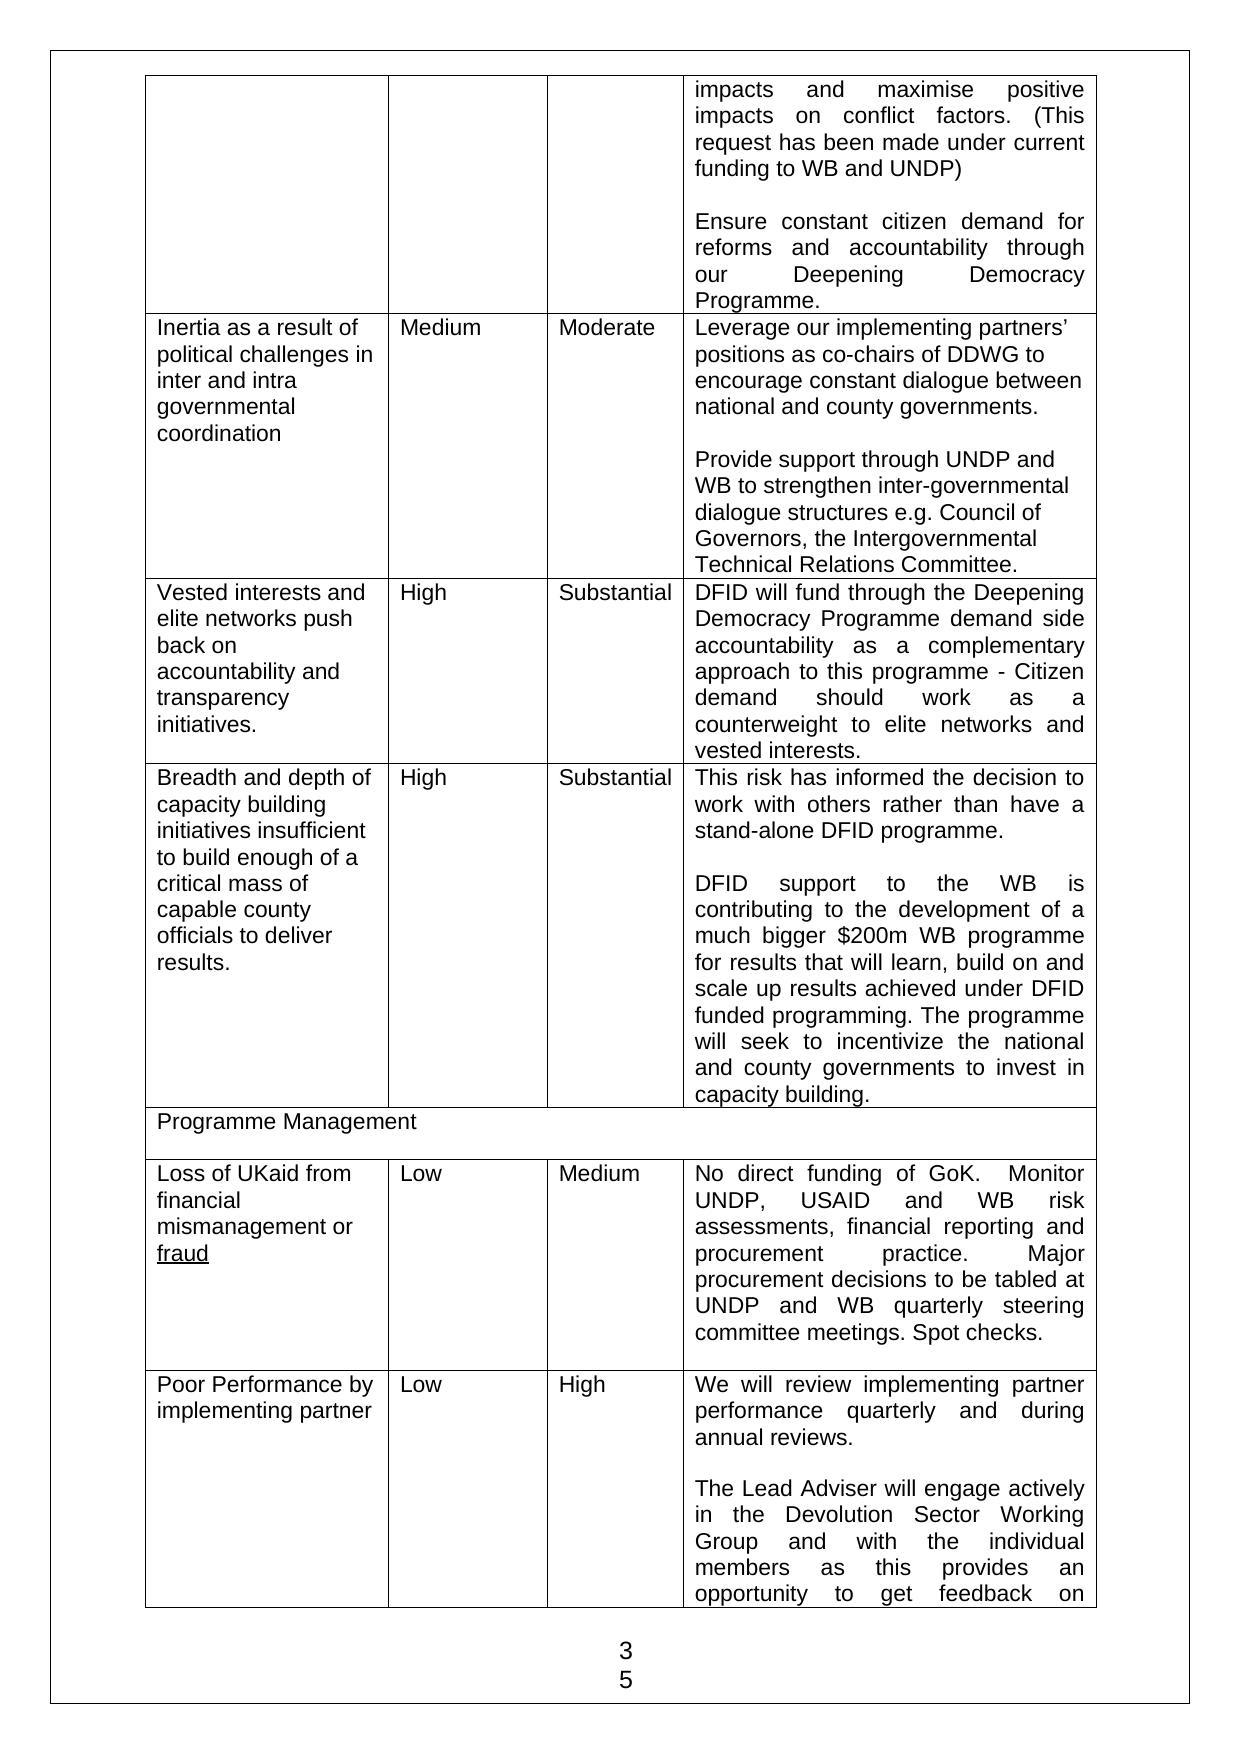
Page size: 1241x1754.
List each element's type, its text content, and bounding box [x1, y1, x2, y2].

table_cell [389, 76, 547, 313]
table_cell impacts and maximise positive impacts on conflict factors. (This request has been made under current funding to WB and UNDP) Ensure constant citizen demand for reforms and accountability through our Deepening Democracy Programme. [684, 76, 1096, 313]
table_cell Breadth and depth of capacity building initiatives insufficient to build enough of a critical mass of capable county officials to deliver results. [146, 764, 388, 1107]
table_cell Loss of UKaid from financial mismanagement or fraud [146, 1160, 388, 1370]
table_cell Moderate [548, 314, 683, 578]
table_cell High [548, 1371, 683, 1607]
table_cell Medium [389, 314, 547, 578]
table_cell Low [389, 1371, 547, 1607]
table_cell Low [389, 1160, 547, 1370]
table_cell Vested interests and elite networks push back on accountability and transparency initiatives. [146, 579, 388, 763]
table_cell No direct funding of GoK. Monitor UNDP, USAID and WB risk assessments, financial reporting and procurement practice. Major procurement decisions to be tabled at UNDP and WB quarterly steering committee meetings. Spot checks. [684, 1160, 1096, 1370]
table_cell Substantial [548, 764, 683, 1107]
table_cell Poor Performance by implementing partner [146, 1371, 388, 1607]
table_cell Inertia as a result of political challenges in inter and intra governmental coordination [146, 314, 388, 578]
table_cell Medium [548, 1160, 683, 1370]
table_cell DFID will fund through the Deepening Democracy Programme demand side accountability as a complementary approach to this programme - Citizen demand should work as a counterweight to elite networks and vested interests. [684, 579, 1096, 763]
table_cell High [389, 764, 547, 1107]
table_cell Programme Management [146, 1108, 1096, 1159]
table_cell We will review implementing partner performance quarterly and during annual reviews. The Lead Adviser will engage actively in the Devolution Sector Working Group and with the individual members as this provides an opportunity to get feedback on [684, 1371, 1096, 1607]
table_cell [548, 76, 683, 313]
table_cell [146, 76, 388, 313]
table_cell Substantial [548, 579, 683, 763]
table_cell High [389, 579, 547, 763]
table_cell This risk has informed the decision to work with others rather than have a stand-alone DFID programme. DFID support to the WB is contributing to the development of a much bigger $200m WB programme for results that will learn, build on and scale up results achieved under DFID funded programming. The programme will seek to incentivize the national and county governments to invest in capacity building. [684, 764, 1096, 1107]
table_cell Leverage our implementing partners’ positions as co-chairs of DDWG to encourage constant dialogue between national and county governments. Provide support through UNDP and WB to strengthen inter-governmental dialogue structures e.g. Council of Governors, the Intergovernmental Technical Relations Committee. [684, 314, 1096, 578]
